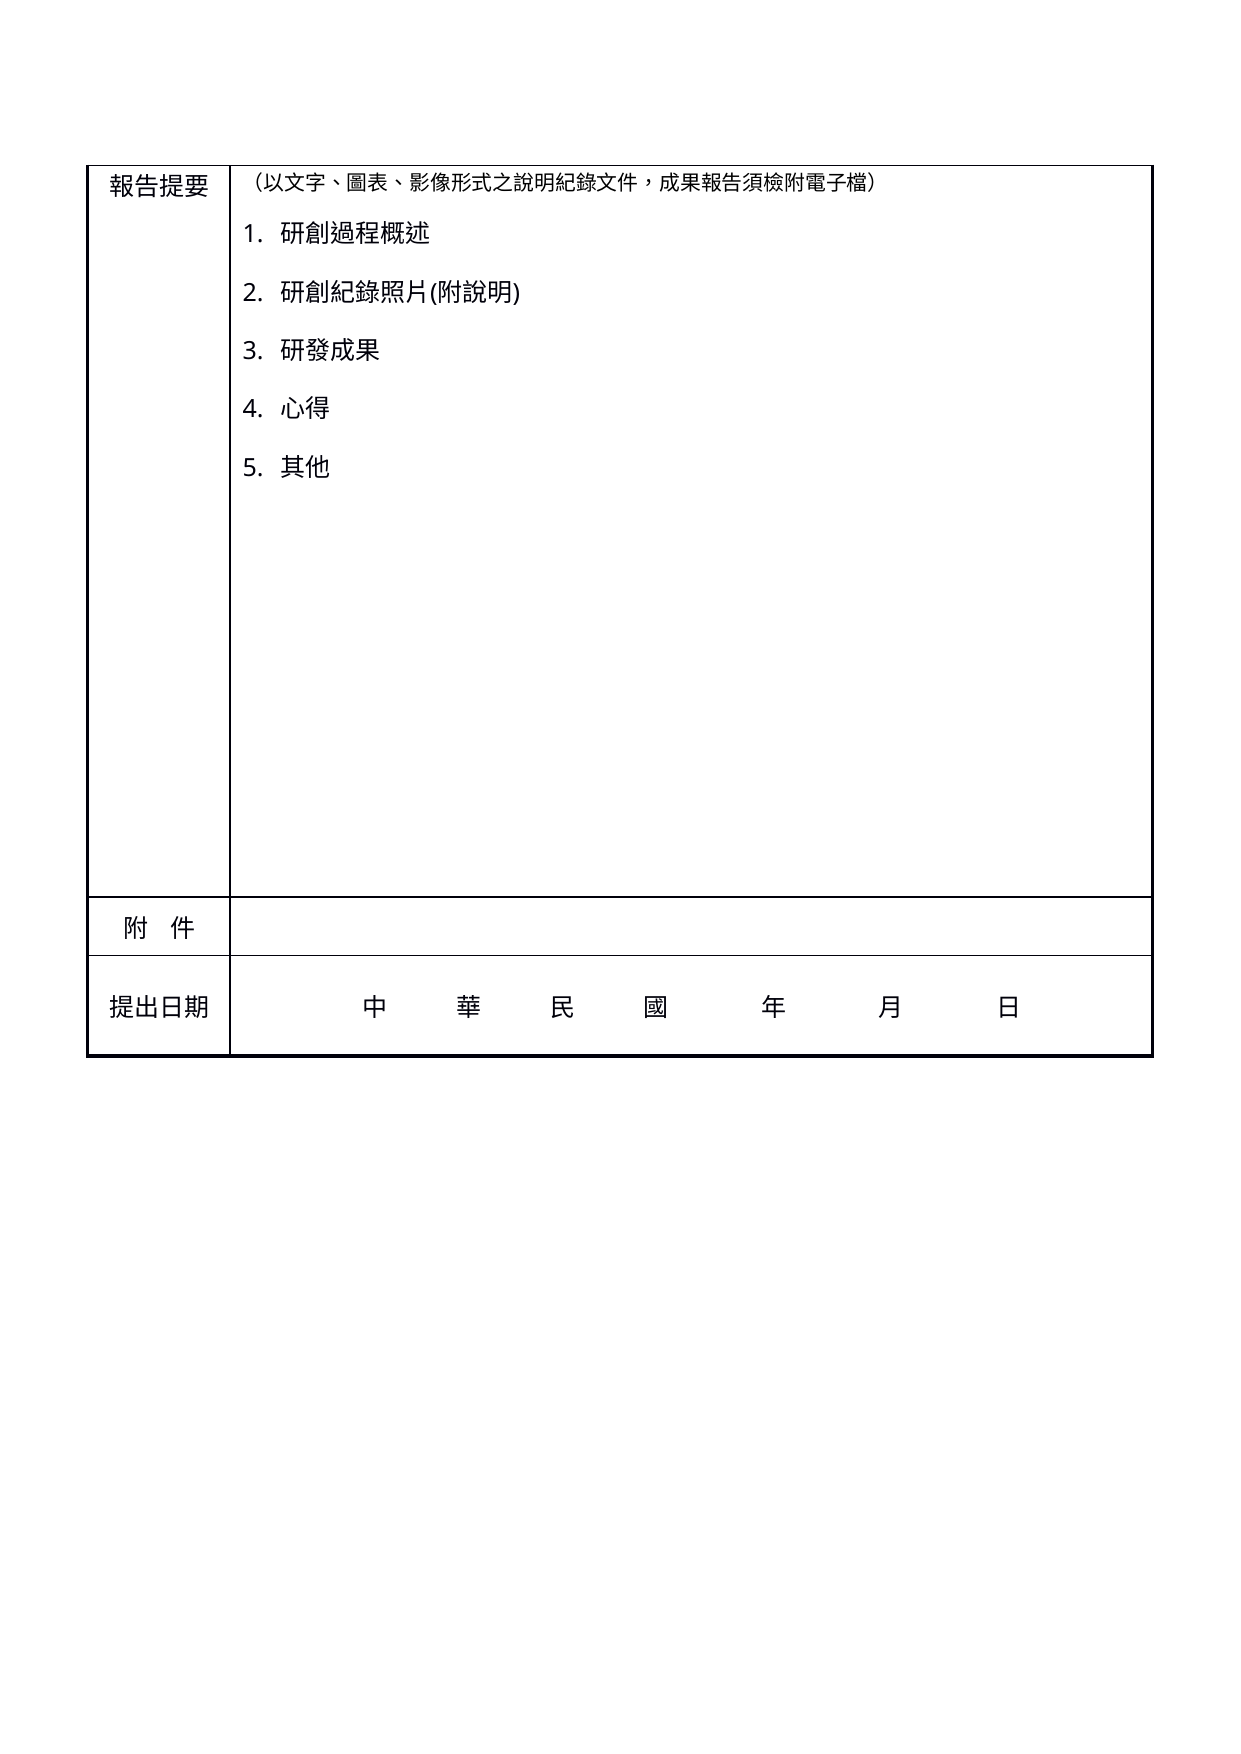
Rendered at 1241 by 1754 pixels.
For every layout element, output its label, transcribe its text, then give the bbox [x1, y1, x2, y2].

table_cell [231, 898, 1151, 954]
table_cell 附 件 [89, 898, 229, 954]
table_cell 提出日期 [89, 956, 229, 1054]
table_cell （以文字、圖表、影像形式之說明紀錄文件，成果報告須檢附電子檔） 研創過程概述 研創紀錄照片(附說明) 研發成果 心得 其他 [231, 166, 1151, 896]
table_cell 報告提要 [89, 166, 229, 896]
table_cell 中 華 民 國 年 月 日 [231, 956, 1151, 1054]
